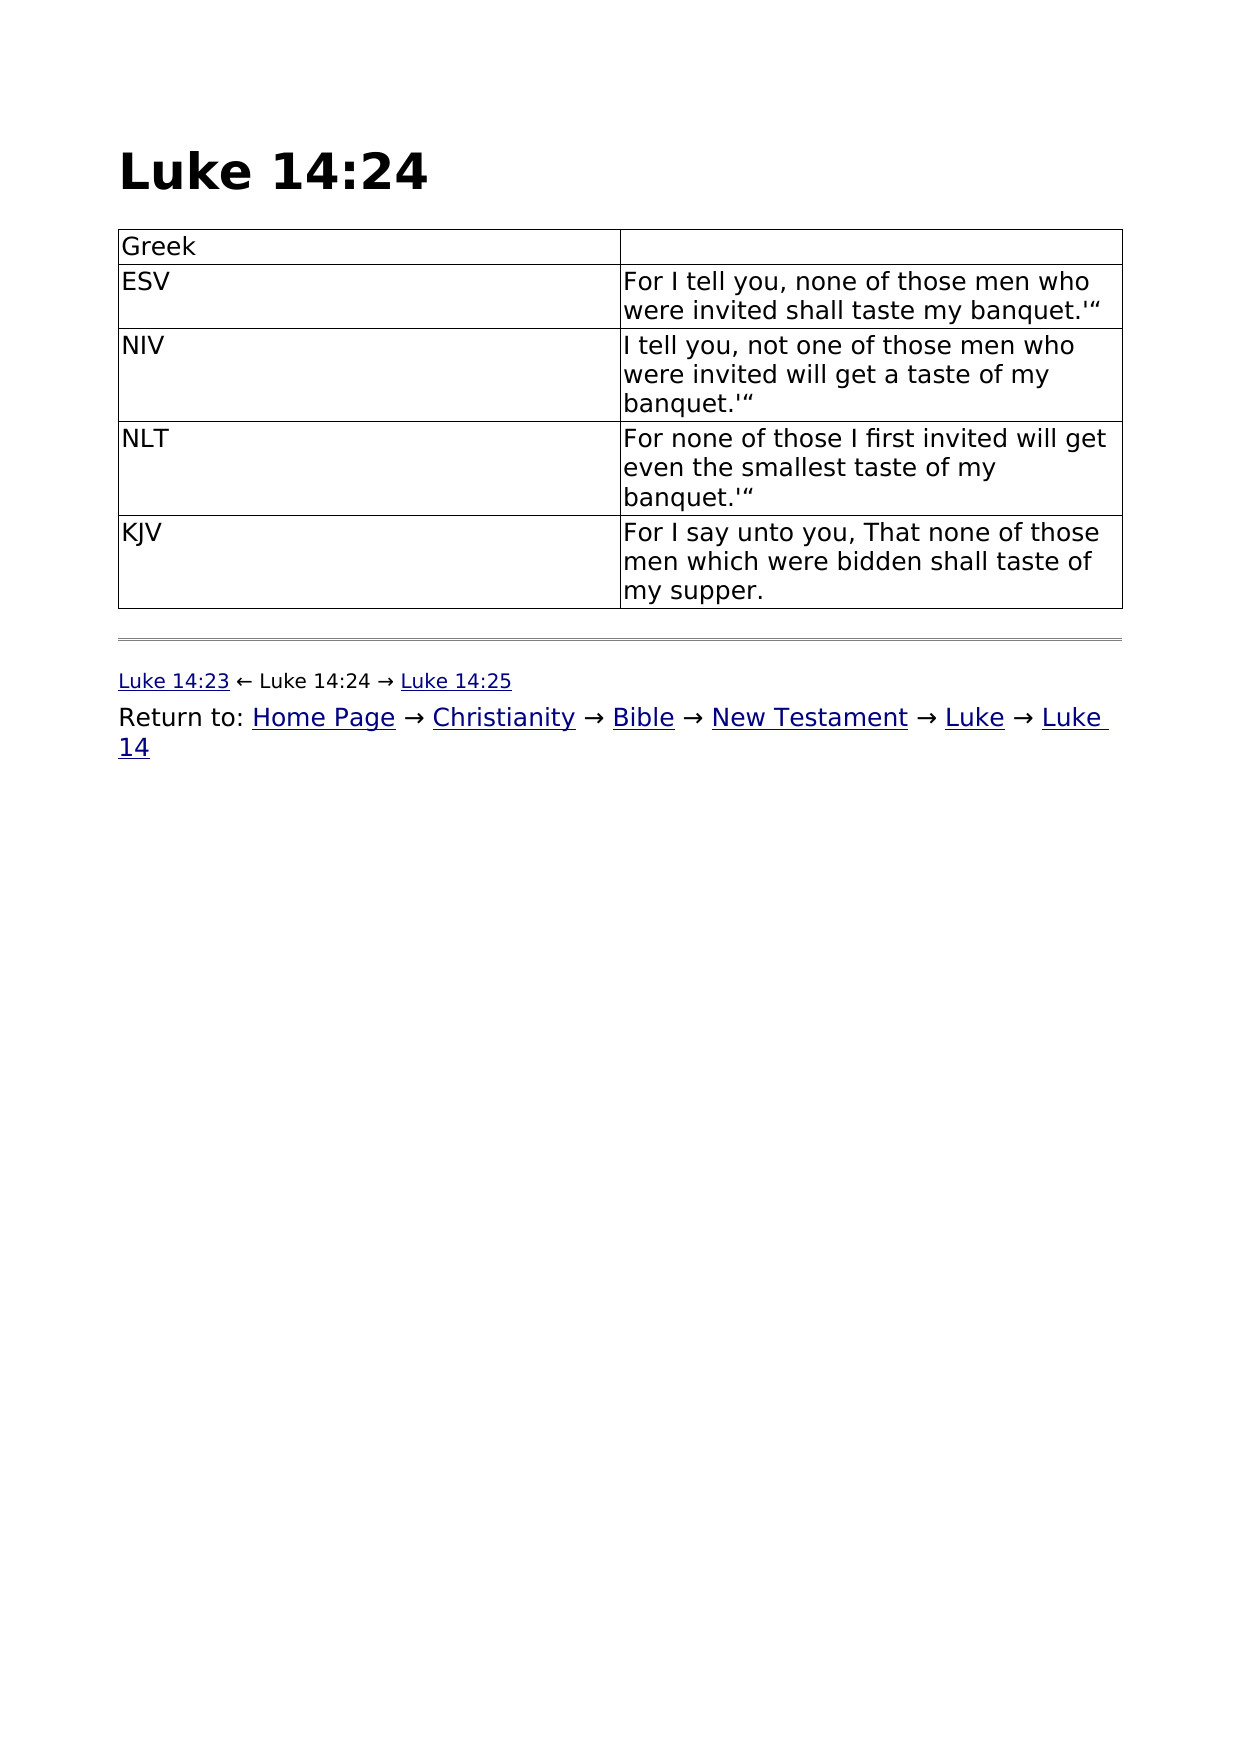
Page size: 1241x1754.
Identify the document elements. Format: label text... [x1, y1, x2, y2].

table_header [621, 230, 1122, 264]
text Luke 14:23 ← Luke 14:24 → Luke 14:25 [118, 669, 1122, 704]
table_cell ESV [119, 265, 620, 328]
table_cell KJV [119, 516, 620, 608]
text Return to: Home Page → Christianity → Bible → New Testament → Luke → Luke 14 [118, 704, 1122, 762]
table_cell For I say unto you, That none of those men which were bidden shall taste of my supper. [621, 516, 1122, 608]
subtitle Luke 14:24 [118, 143, 1122, 201]
table_cell NLT [119, 422, 620, 515]
table_cell I tell you, not one of those men who were invited will get a taste of my banquet.'“ [621, 329, 1122, 421]
table_cell For I tell you, none of those men who were invited shall taste my banquet.'“ [621, 265, 1122, 328]
table_cell For none of those I first invited will get even the smallest taste of my banquet.'“ [621, 422, 1122, 515]
table_cell NIV [119, 329, 620, 421]
table_header Greek [119, 230, 620, 264]
